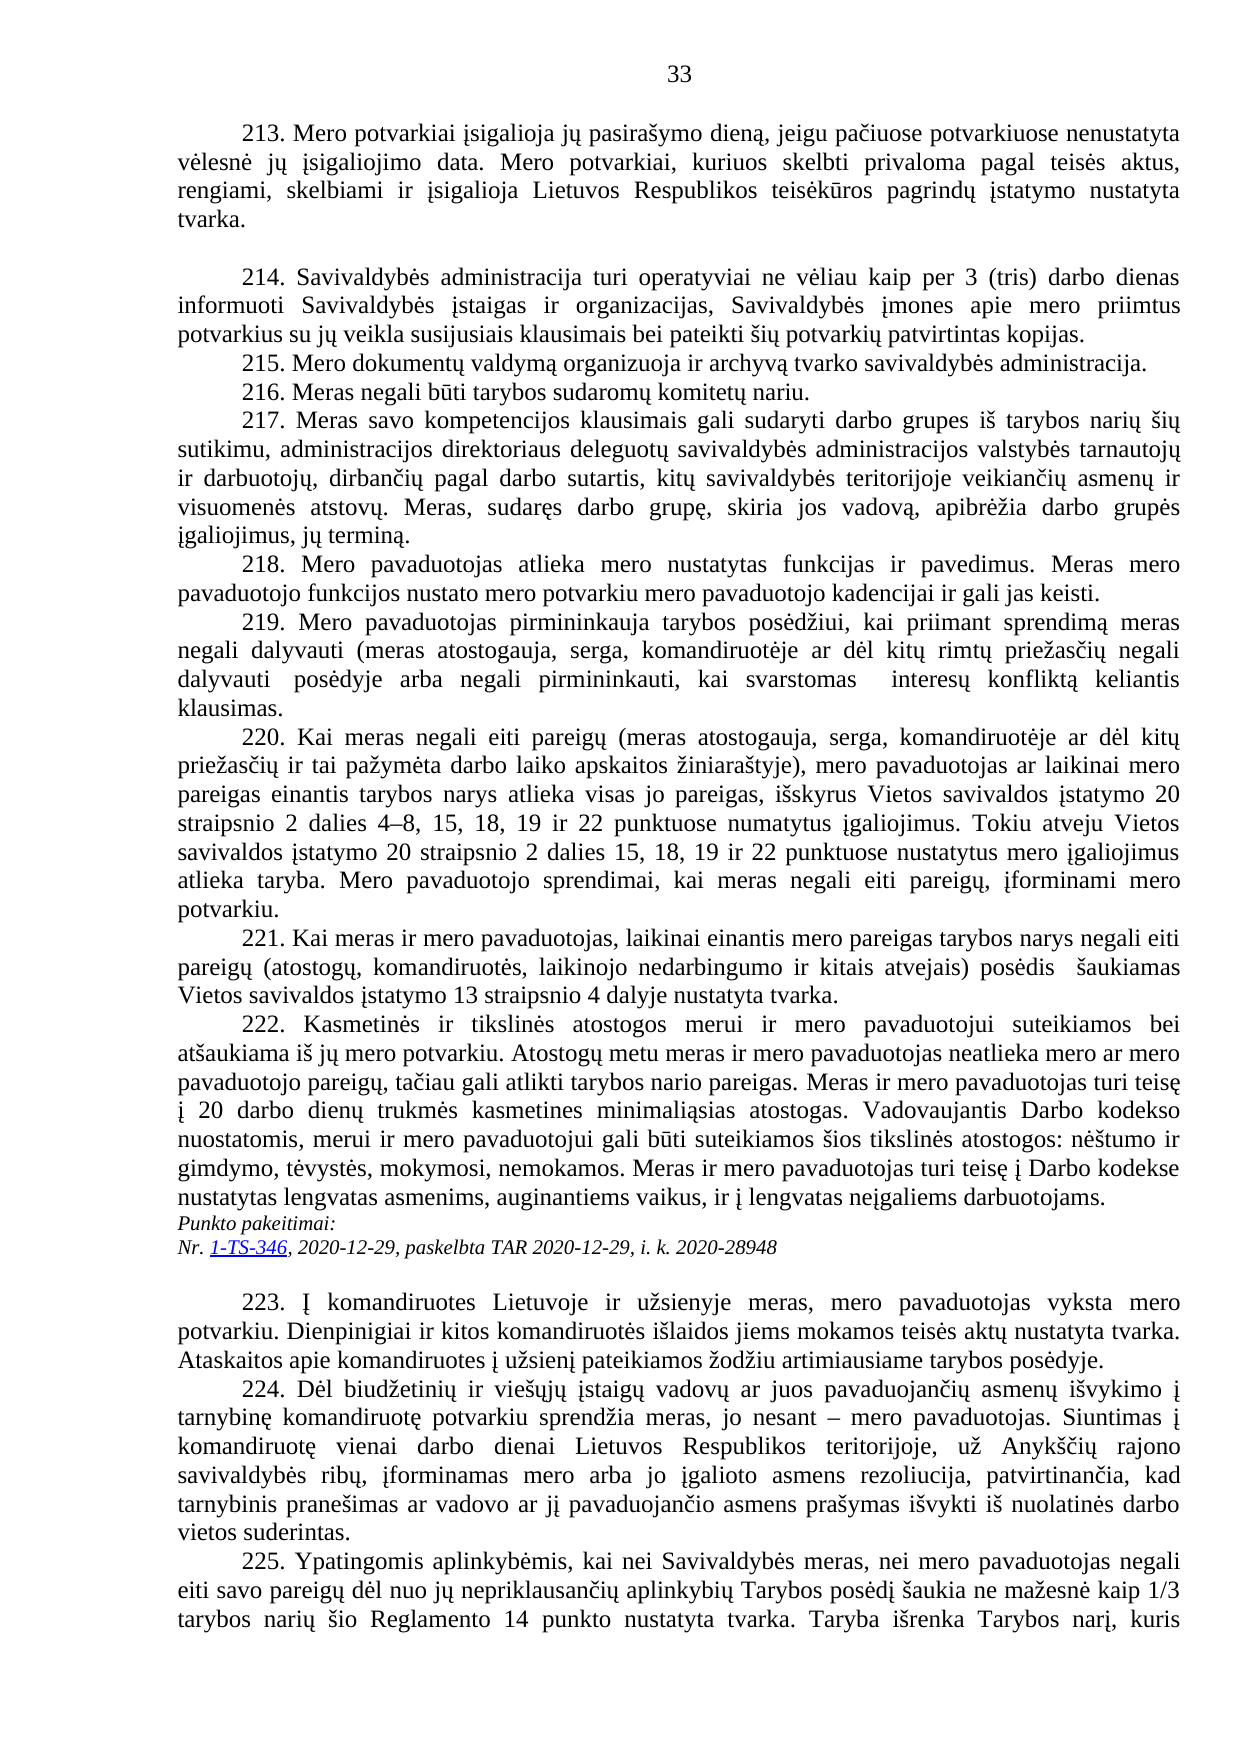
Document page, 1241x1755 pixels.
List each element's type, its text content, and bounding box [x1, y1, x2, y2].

text Punkto pakeitimai: [177, 1211, 1181, 1235]
text 225. Ypatingomis aplinkybėmis, kai nei Savivaldybės meras, nei mero pavaduotojas negali eiti savo pareigų dėl nuo jų nepriklausančių aplinkybių Tarybos posėdį šaukia ne mažesnė kaip 1/3 tarybos narių šio Reglamento 14 punkto nustatyta tvarka. Taryba išrenka Tarybos narį, kuris [177, 1546, 1181, 1632]
text 219. Mero pavaduotojas pirmininkauja tarybos posėdžiui, kai priimant sprendimą meras negali dalyvauti (meras atostogauja, serga, komandiruotėje ar dėl kitų rimtų priežasčių negali dalyvauti posėdyje arba negali pirmininkauti, kai svarstomas interesų konfliktą keliantis klausimas. [177, 607, 1181, 722]
text 224. Dėl biudžetinių ir viešųjų įstaigų vadovų ar juos pavaduojančių asmenų išvykimo į tarnybinę komandiruotę potvarkiu sprendžia meras, jo nesant – mero pavaduotojas. Siuntimas į komandiruotę vienai darbo dienai Lietuvos Respublikos teritorijoje, už Anykščių rajono savivaldybės ribų, įforminamas mero arba jo įgalioto asmens rezoliucija, patvirtinančia, kad tarnybinis pranešimas ar vadovo ar jį pavaduojančio asmens prašymas išvykti iš nuolatinės darbo vietos suderintas. [177, 1374, 1181, 1546]
text 217. Meras savo kompetencijos klausimais gali sudaryti darbo grupes iš tarybos narių šių sutikimu, administracijos direktoriaus deleguotų savivaldybės administracijos valstybės tarnautojų ir darbuotojų, dirbančių pagal darbo sutartis, kitų savivaldybės teritorijoje veikiančių asmenų ir visuomenės atstovų. Meras, sudaręs darbo grupę, skiria jos vadovą, apibrėžia darbo grupės įgaliojimus, jų terminą. [177, 406, 1181, 549]
text 214. Savivaldybės administracija turi operatyviai ne vėliau kaip per 3 (tris) darbo dienas informuoti Savivaldybės įstaigas ir organizacijas, Savivaldybės įmones apie mero priimtus potvarkius su jų veikla susijusiais klausimais bei pateikti šių potvarkių patvirtintas kopijas. [177, 262, 1181, 348]
text 216. Meras negali būti tarybos sudaromų komitetų nariu. [177, 377, 1181, 406]
text 215. Mero dokumentų valdymą organizuoja ir archyvą tvarko savivaldybės administracija. [177, 348, 1181, 377]
text 220. Kai meras negali eiti pareigų (meras atostogauja, serga, komandiruotėje ar dėl kitų priežasčių ir tai pažymėta darbo laiko apskaitos žiniaraštyje), mero pavaduotojas ar laikinai mero pareigas einantis tarybos narys atlieka visas jo pareigas, išskyrus Vietos savivaldos įstatymo 20 straipsnio 2 dalies 4–8, 15, 18, 19 ir 22 punktuose numatytus įgaliojimus. Tokiu atveju Vietos savivaldos įstatymo 20 straipsnio 2 dalies 15, 18, 19 ir 22 punktuose nustatytus mero įgaliojimus atlieka taryba. Mero pavaduotojo sprendimai, kai meras negali eiti pareigų, įforminami mero potvarkiu. [177, 722, 1181, 923]
text 222. Kasmetinės ir tikslinės atostogos merui ir mero pavaduotojui suteikiamos bei atšaukiama iš jų mero potvarkiu. Atostogų metu meras ir mero pavaduotojas neatlieka mero ar mero pavaduotojo pareigų, tačiau gali atlikti tarybos nario pareigas. Meras ir mero pavaduotojas turi teisę į 20 darbo dienų trukmės kasmetines minimaliąsias atostogas. Vadovaujantis Darbo kodekso nuostatomis, merui ir mero pavaduotojui gali būti suteikiamos šios tikslinės atostogos: nėštumo ir gimdymo, tėvystės, mokymosi, nemokamos. Meras ir mero pavaduotojas turi teisę į Darbo kodekse nustatytas lengvatas asmenims, auginantiems vaikus, ir į lengvatas neįgaliems darbuotojams. [177, 1009, 1181, 1211]
text 213. Mero potvarkiai įsigalioja jų pasirašymo dieną, jeigu pačiuose potvarkiuose nenustatyta vėlesnė jų įsigaliojimo data. Mero potvarkiai, kuriuos skelbti privaloma pagal teisės aktus, rengiami, skelbiami ir įsigalioja Lietuvos Respublikos teisėkūros pagrindų įstatymo nustatyta tvarka. [177, 118, 1181, 233]
text 223. Į komandiruotes Lietuvoje ir užsienyje meras, mero pavaduotojas vyksta mero potvarkiu. Dienpinigiai ir kitos komandiruotės išlaidos jiems mokamos teisės aktų nustatyta tvarka. Ataskaitos apie komandiruotes į užsienį pateikiamos žodžiu artimiausiame tarybos posėdyje. [177, 1287, 1181, 1374]
text 221. Kai meras ir mero pavaduotojas, laikinai einantis mero pareigas tarybos narys negali eiti pareigų (atostogų, komandiruotės, laikinojo nedarbingumo ir kitais atvejais) posėdis šaukiamas Vietos savivaldos įstatymo 13 straipsnio 4 dalyje nustatyta tvarka. [177, 923, 1181, 1009]
text 218. Mero pavaduotojas atlieka mero nustatytas funkcijas ir pavedimus. Meras mero pavaduotojo funkcijos nustato mero potvarkiu mero pavaduotojo kadencijai ir gali jas keisti. [177, 549, 1181, 607]
text Nr. 1-TS-346, 2020-12-29, paskelbta TAR 2020-12-29, i. k. 2020-28948 [177, 1235, 1181, 1259]
